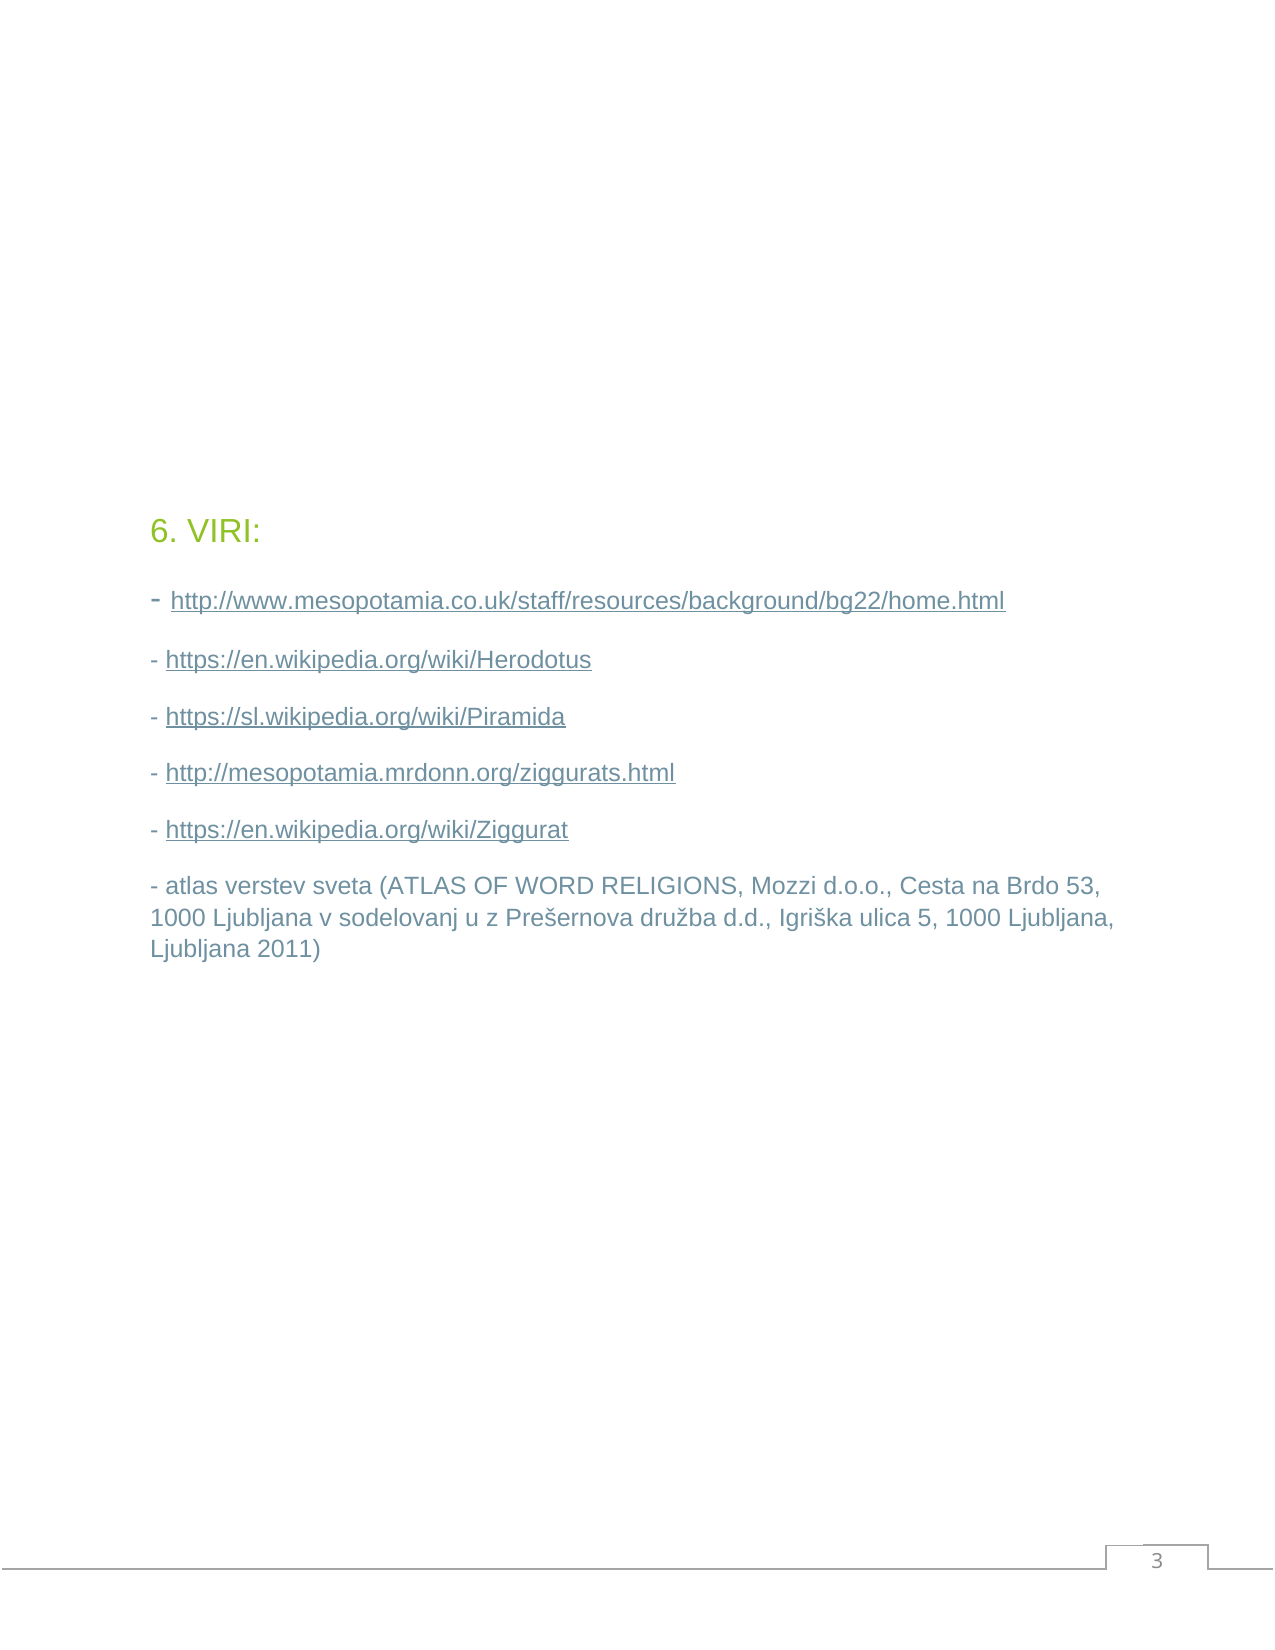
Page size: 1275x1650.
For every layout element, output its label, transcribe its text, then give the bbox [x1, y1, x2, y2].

text - https://en.wikipedia.org/wiki/Ziggurat [150, 815, 1125, 843]
text 6. VIRI: [150, 511, 1125, 549]
text - atlas verstev sveta (ATLAS OF WORD RELIGIONS, Mozzi d.o.o., Cesta na Brdo 53, 1000 Ljubljana v sodelovanj u z Prešernova družba d.d., Igriška ulica 5, 1000 Ljubljana, Ljubljana 2011) [150, 871, 1125, 963]
text - http://www.mesopotamia.co.uk/staff/resources/background/bg22/home.html [150, 578, 1125, 616]
text - https://en.wikipedia.org/wiki/Herodotus [150, 645, 1125, 674]
text - https://sl.wikipedia.org/wiki/Piramida [150, 702, 1125, 730]
text - http://mesopotamia.mrdonn.org/ziggurats.html [150, 758, 1125, 787]
